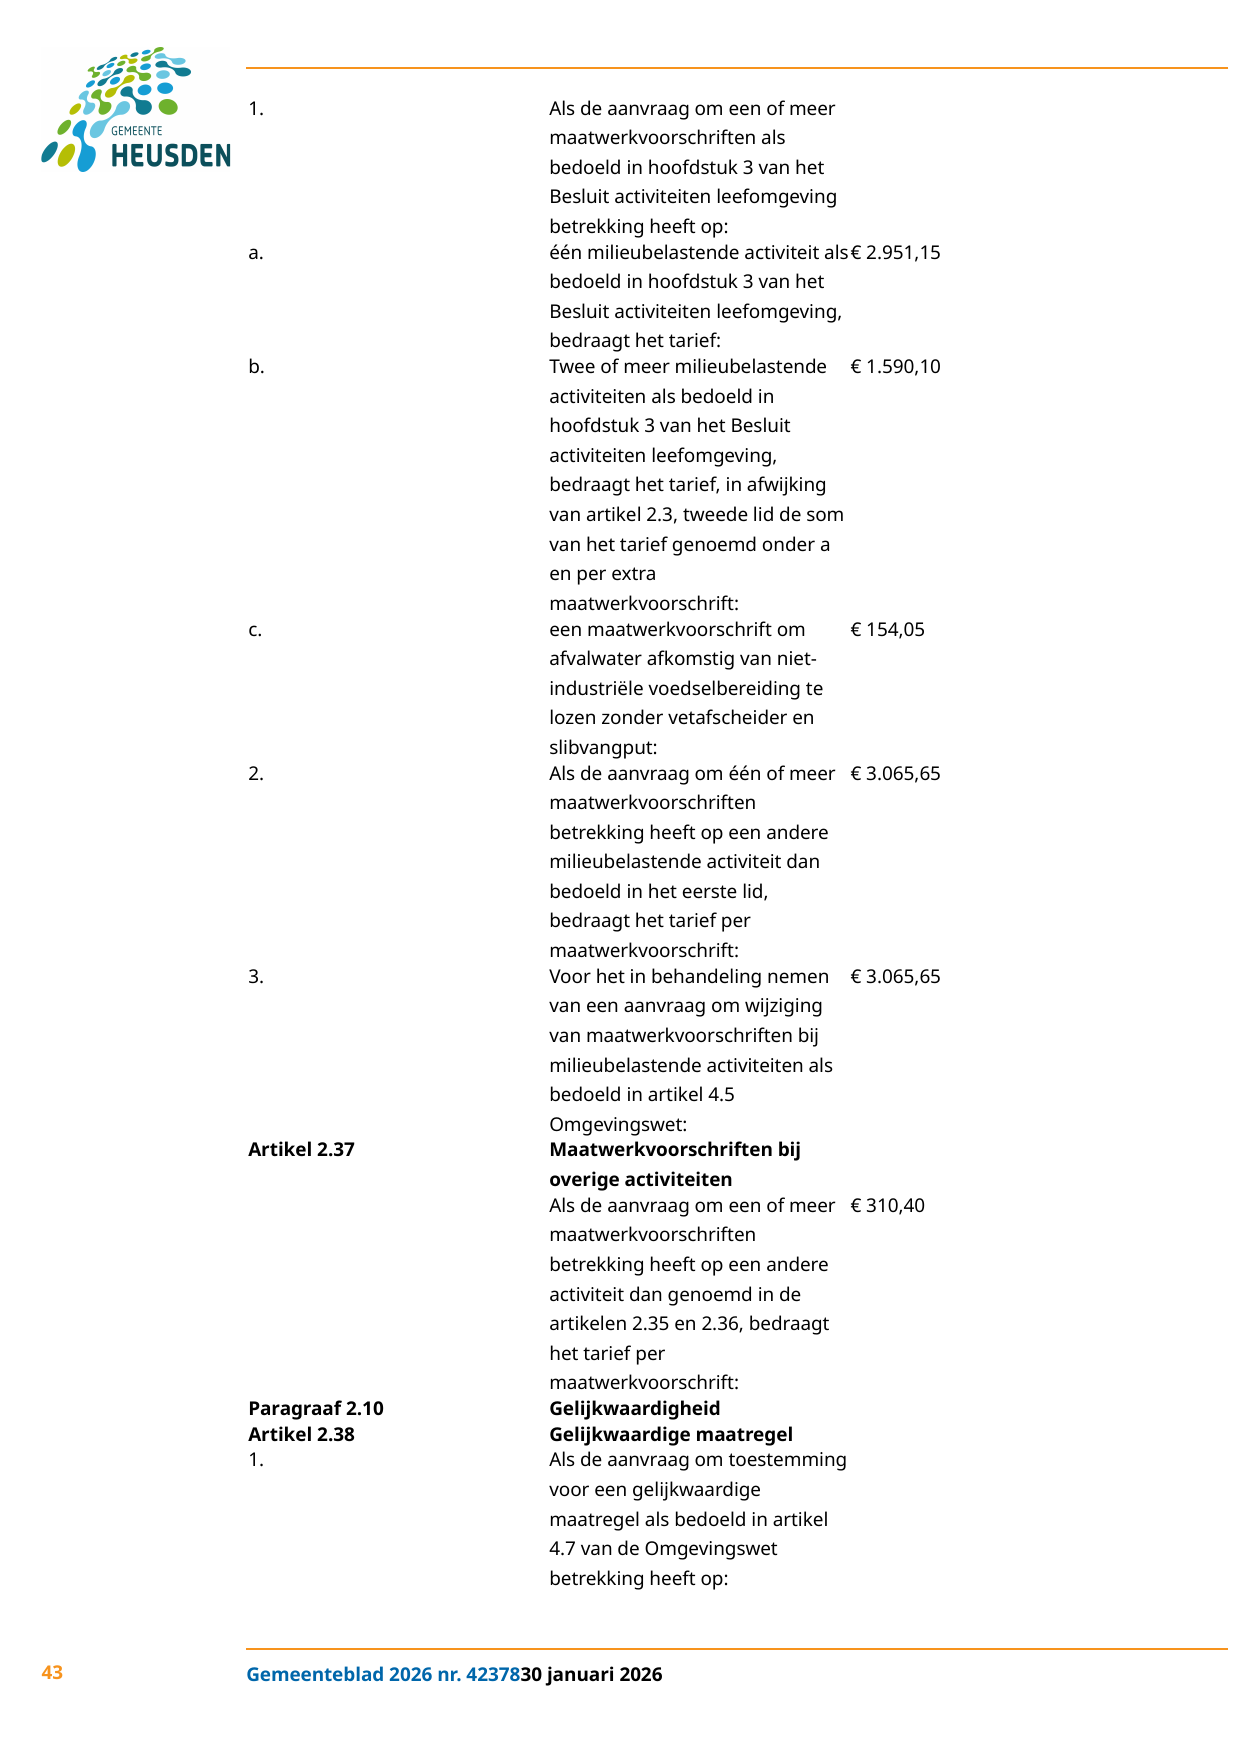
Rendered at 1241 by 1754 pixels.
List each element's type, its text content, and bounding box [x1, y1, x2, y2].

table_cell [850, 95, 1152, 239]
table_cell € 3.065,65 [850, 760, 1152, 963]
table_cell [850, 1137, 1152, 1192]
table_cell [248, 1192, 549, 1395]
table_cell € 154,05 [850, 616, 1152, 760]
table_cell Paragraaf 2.10 [248, 1395, 549, 1421]
table_cell [850, 1447, 1152, 1591]
table_cell Artikel 2.37 [248, 1137, 549, 1192]
picture [41, 47, 231, 172]
table_cell Als de aanvraag om een of meer maatwerkvoorschriften betrekking heeft op een andere activiteit dan genoemd in de artikelen 2.35 en 2.36, bedraagt het tarief per maatwerkvoorschrift: [549, 1192, 850, 1395]
table_cell € 2.951,15 [850, 239, 1152, 353]
table_cell [850, 1395, 1152, 1421]
table_cell Gelijkwaardigheid [549, 1395, 850, 1421]
table_cell € 310,40 [850, 1192, 1152, 1395]
table_cell Als de aanvraag om toestemming voor een gelijkwaardige maatregel als bedoeld in artikel 4.7 van de Omgevingswet betrekking heeft op: [549, 1447, 850, 1591]
table_cell Twee of meer milieubelastende activiteiten als bedoeld in hoofdstuk 3 van het Besluit activiteiten leefomgeving, bedraagt het tarief, in afwijking van artikel 2.3, tweede lid de som van het tarief genoemd onder a en per extra maatwerkvoorschrift: [549, 353, 850, 616]
table_cell c. [248, 616, 549, 760]
table_cell 1. [248, 1447, 549, 1591]
table_cell € 3.065,65 [850, 963, 1152, 1137]
table_cell Artikel 2.38 [248, 1421, 549, 1447]
table_cell een maatwerkvoorschrift om afvalwater afkomstig van niet-industriële voedselbereiding te lozen zonder vetafscheider en slibvangput: [549, 616, 850, 760]
table_cell Voor het in behandeling nemen van een aanvraag om wijziging van maatwerkvoorschriften bij milieubelastende activiteiten als bedoeld in artikel 4.5 Omgevingswet: [549, 963, 850, 1137]
table_cell Als de aanvraag om één of meer maatwerkvoorschriften betrekking heeft op een andere milieubelastende activiteit dan bedoeld in het eerste lid, bedraagt het tarief per maatwerkvoorschrift: [549, 760, 850, 963]
table_cell 1. [248, 95, 549, 239]
table_cell 3. [248, 963, 549, 1137]
table_cell Als de aanvraag om een of meer maatwerkvoorschriften als bedoeld in hoofdstuk 3 van het Besluit activiteiten leefomgeving betrekking heeft op: [549, 95, 850, 239]
table_cell a. [248, 239, 549, 353]
table_cell 2. [248, 760, 549, 963]
table_cell Maatwerkvoorschriften bij overige activiteiten [549, 1137, 850, 1192]
table_cell € 1.590,10 [850, 353, 1152, 616]
table_cell [850, 1421, 1152, 1447]
table_cell één milieubelastende activiteit als bedoeld in hoofdstuk 3 van het Besluit activiteiten leefomgeving, bedraagt het tarief: [549, 239, 850, 353]
table_cell b. [248, 353, 549, 616]
table_cell Gelijkwaardige maatregel [549, 1421, 850, 1447]
